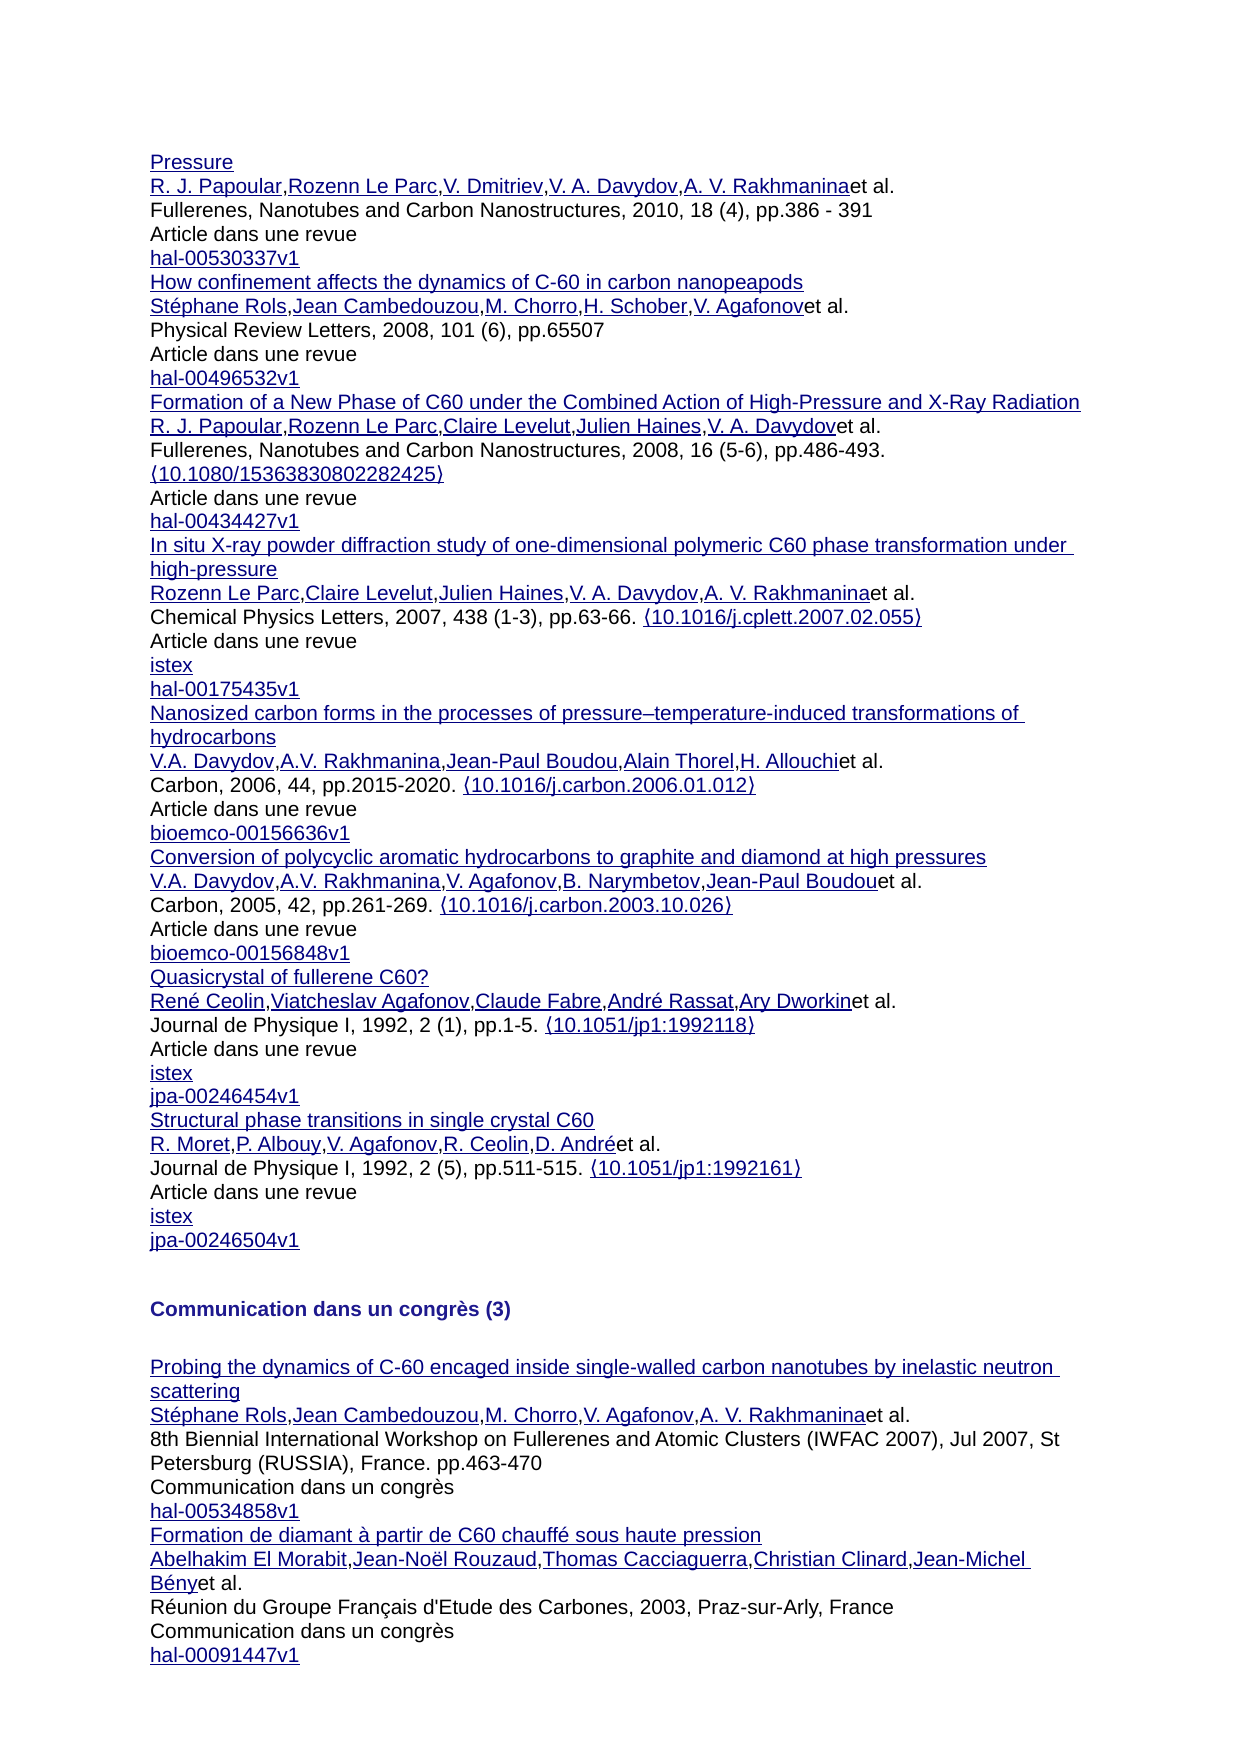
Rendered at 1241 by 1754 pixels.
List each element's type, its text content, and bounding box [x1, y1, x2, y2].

table_cell Conversion of polycyclic aromatic hydrocarbons to graphite and diamond at high pressures V.A. Davydov,A.V. Rakhmanina,V. Agafonov,B. Narymbetov,Jean-Paul Boudouet al. Carbon, 2005, 42, pp.261-269. ⟨10.1016/j.carbon.2003.10.026⟩ Article dans une revue bioemco-00156848v1 [150, 845, 1090, 964]
table_cell First Observation of the FCC to Trigonal/Rhombohedral Transition of Pure Dimerized C60 Under High Pressure R. J. Papoular,Rozenn Le Parc,V. Dmitriev,V. A. Davydov,A. V. Rakhmaninaet al. Fullerenes, Nanotubes and Carbon Nanostructures, 2010, 18 (4), pp.386 - 391 Article dans une revue hal-00530337v1 [150, 150, 1090, 270]
table_cell How confinement affects the dynamics of C-60 in carbon nanopeapods Stéphane Rols,Jean Cambedouzou,M. Chorro,H. Schober,V. Agafonovet al. Physical Review Letters, 2008, 101 (6), pp.65507 Article dans une revue hal-00496532v1 [150, 270, 1090, 389]
table_cell Formation de diamant à partir de C60 chauffé sous haute pression Abelhakim El Morabit,Jean-Noël Rouzaud,Thomas Cacciaguerra,Christian Clinard,Jean-Michel Bényet al. Réunion du Groupe Français d'Etude des Carbones, 2003, Praz-sur-Arly, France Communication dans un congrès hal-00091447v1 [150, 1523, 1090, 1667]
subtitle Communication dans un congrès (3) [150, 1297, 1090, 1321]
table_cell In situ X-ray powder diffraction study of one-dimensional polymeric C60 phase transformation under high-pressure Rozenn Le Parc,Claire Levelut,Julien Haines,V. A. Davydov,A. V. Rakhmaninaet al. Chemical Physics Letters, 2007, 438 (1-3), pp.63-66. ⟨10.1016/j.cplett.2007.02.055⟩ Article dans une revue istex hal-00175435v1 [150, 533, 1090, 701]
table_cell Nanosized carbon forms in the processes of pressure–temperature-induced transformations of hydrocarbons V.A. Davydov,A.V. Rakhmanina,Jean-Paul Boudou,Alain Thorel,H. Allouchiet al. Carbon, 2006, 44, pp.2015-2020. ⟨10.1016/j.carbon.2006.01.012⟩ Article dans une revue bioemco-00156636v1 [150, 701, 1090, 845]
table_cell Formation of a New Phase of C60 under the Combined Action of High-Pressure and X-Ray Radiation R. J. Papoular,Rozenn Le Parc,Claire Levelut,Julien Haines,V. A. Davydovet al. Fullerenes, Nanotubes and Carbon Nanostructures, 2008, 16 (5-6), pp.486-493. ⟨10.1080/15363830802282425⟩ Article dans une revue hal-00434427v1 [150, 390, 1090, 533]
table_cell Structural phase transitions in single crystal C60 R. Moret,P. Albouy,V. Agafonov,R. Ceolin,D. Andréet al. Journal de Physique I, 1992, 2 (5), pp.511-515. ⟨10.1051/jp1:1992161⟩ Article dans une revue istex jpa-00246504v1 [150, 1108, 1090, 1252]
table_header Probing the dynamics of C-60 encaged inside single-walled carbon nanotubes by inelastic neutron scattering Stéphane Rols,Jean Cambedouzou,M. Chorro,V. Agafonov,A. V. Rakhmaninaet al. 8th Biennial International Workshop on Fullerenes and Atomic Clusters (IWFAC 2007), Jul 2007, St Petersburg (RUSSIA), France. pp.463-470 Communication dans un congrès hal-00534858v1 [150, 1355, 1090, 1523]
table_cell Quasicrystal of fullerene C60? René Ceolin,Viatcheslav Agafonov,Claude Fabre,André Rassat,Ary Dworkinet al. Journal de Physique I, 1992, 2 (1), pp.1-5. ⟨10.1051/jp1:1992118⟩ Article dans une revue istex jpa-00246454v1 [150, 965, 1090, 1108]
